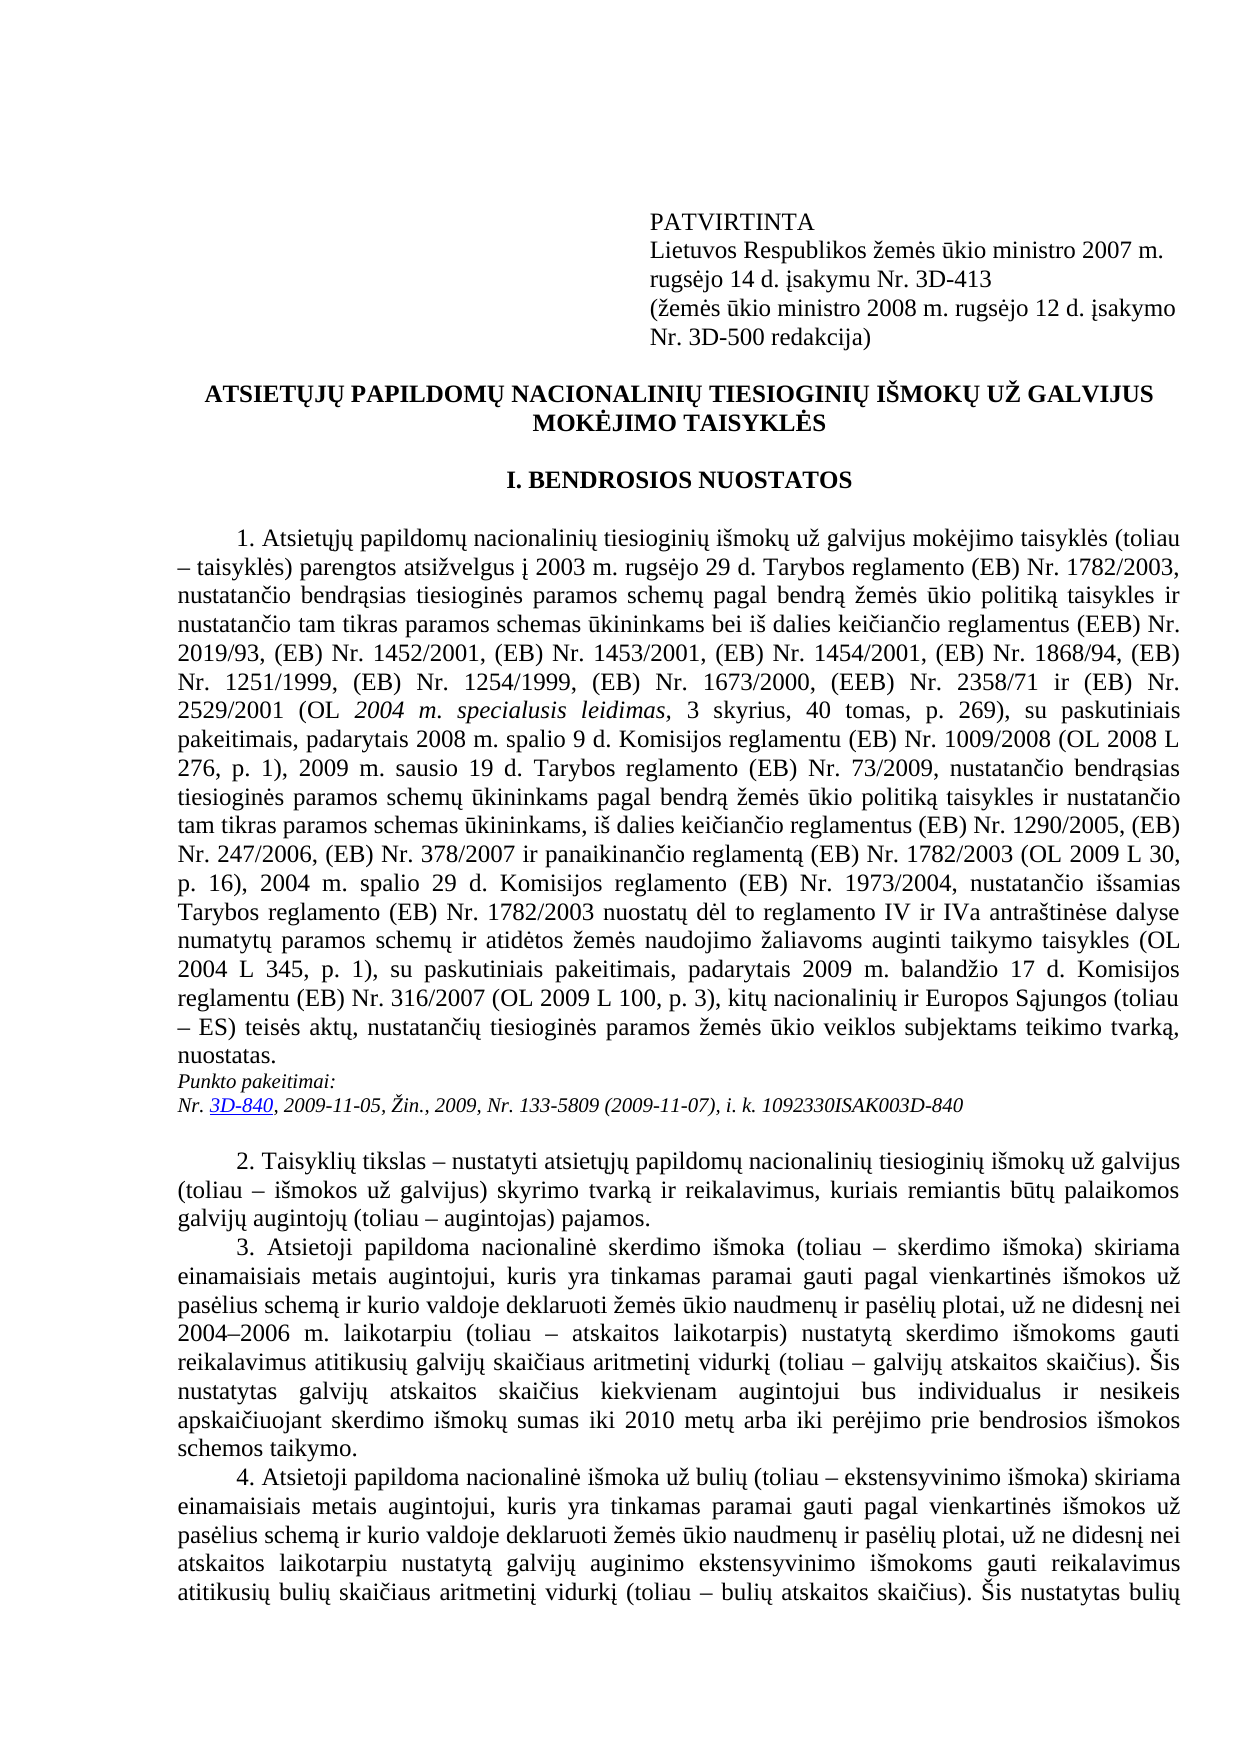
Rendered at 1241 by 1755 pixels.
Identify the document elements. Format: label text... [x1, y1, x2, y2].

text PATVIRTINTA [649, 207, 1181, 235]
text ATSIETŲJŲ PAPILDOMŲ NACIONALINIŲ TIESIOGINIŲ IŠMOKŲ UŽ GALVIJUS MOKĖJIMO TAISYKLĖS [177, 379, 1181, 437]
text Nr. 3D-840, 2009-11-05, Žin., 2009, Nr. 133-5809 (2009-11-07), i. k. 1092330ISAK003D-840 [177, 1093, 1181, 1117]
text 2. Taisyklių tikslas – nustatyti atsietųjų papildomų nacionalinių tiesioginių išmokų už galvijus (toliau – išmokos už galvijus) skyrimo tvarką ir reikalavimus, kuriais remiantis būtų palaikomos galvijų augintojų (toliau – augintojas) pajamos. [177, 1146, 1181, 1232]
text (žemės ūkio ministro 2008 m. rugsėjo 12 d. įsakymo Nr. 3D-500 redakcija) [649, 293, 1181, 350]
text I. BENDROSIOS NUOSTATOS [177, 465, 1181, 494]
text 3. Atsietoji papildoma nacionalinė skerdimo išmoka (toliau – skerdimo išmoka) skiriama einamaisiais metais augintojui, kuris yra tinkamas paramai gauti pagal vienkartinės išmokos už pasėlius schemą ir kurio valdoje deklaruoti žemės ūkio naudmenų ir pasėlių plotai, už ne didesnį nei 2004–2006 m. laikotarpiu (toliau – atskaitos laikotarpis) nustatytą skerdimo išmokoms gauti reikalavimus atitikusių galvijų skaičiaus aritmetinį vidurkį (toliau – galvijų atskaitos skaičius). Šis nustatytas galvijų atskaitos skaičius kiekvienam augintojui bus individualus ir nesikeis apskaičiuojant skerdimo išmokų sumas iki 2010 metų arba iki perėjimo prie bendrosios išmokos schemos taikymo. [177, 1232, 1181, 1462]
text 1. Atsietųjų papildomų nacionalinių tiesioginių išmokų už galvijus mokėjimo taisyklės (toliau – taisyklės) parengtos atsižvelgus į 2003 m. rugsėjo 29 d. Tarybos reglamento (EB) Nr. 1782/2003, nustatančio bendrąsias tiesioginės paramos schemų pagal bendrą žemės ūkio politiką taisykles ir nustatančio tam tikras paramos schemas ūkininkams bei iš dalies keičiančio reglamentus (EEB) Nr. 2019/93, (EB) Nr. 1452/2001, (EB) Nr. 1453/2001, (EB) Nr. 1454/2001, (EB) Nr. 1868/94, (EB) Nr. 1251/1999, (EB) Nr. 1254/1999, (EB) Nr. 1673/2000, (EEB) Nr. 2358/71 ir (EB) Nr. 2529/2001 (OL 2004 m. specialusis leidimas, 3 skyrius, 40 tomas, p. 269), su paskutiniais pakeitimais, padarytais 2008 m. spalio 9 d. Komisijos reglamentu (EB) Nr. 1009/2008 (OL 2008 L 276, p. 1), 2009 m. sausio 19 d. Tarybos reglamento (EB) Nr. 73/2009, nustatančio bendrąsias tiesioginės paramos schemų ūkininkams pagal bendrą žemės ūkio politiką taisykles ir nustatančio tam tikras paramos schemas ūkininkams, iš dalies keičiančio reglamentus (EB) Nr. 1290/2005, (EB) Nr. 247/2006, (EB) Nr. 378/2007 ir panaikinančio reglamentą (EB) Nr. 1782/2003 (OL 2009 L 30, p. 16), 2004 m. spalio 29 d. Komisijos reglamento (EB) Nr. 1973/2004, nustatančio išsamias Tarybos reglamento (EB) Nr. 1782/2003 nuostatų dėl to reglamento IV ir IVa antraštinėse dalyse numatytų paramos schemų ir atidėtos žemės naudojimo žaliavoms auginti taikymo taisykles (OL 2004 L 345, p. 1), su paskutiniais pakeitimais, padarytais 2009 m. balandžio 17 d. Komisijos reglamentu (EB) Nr. 316/2007 (OL 2009 L 100, p. 3), kitų nacionalinių ir Europos Sąjungos (toliau – ES) teisės aktų, nustatančių tiesioginės paramos žemės ūkio veiklos subjektams teikimo tvarką, nuostatas. [177, 523, 1181, 1069]
text 4. Atsietoji papildoma nacionalinė išmoka už bulių (toliau – ekstensyvinimo išmoka) skiriama einamaisiais metais augintojui, kuris yra tinkamas paramai gauti pagal vienkartinės išmokos už pasėlius schemą ir kurio valdoje deklaruoti žemės ūkio naudmenų ir pasėlių plotai, už ne didesnį nei atskaitos laikotarpiu nustatytą galvijų auginimo ekstensyvinimo išmokoms gauti reikalavimus atitikusių bulių skaičiaus aritmetinį vidurkį (toliau – bulių atskaitos skaičius). Šis nustatytas bulių [177, 1462, 1181, 1606]
text Lietuvos Respublikos žemės ūkio ministro 2007 m. rugsėjo 14 d. įsakymu Nr. 3D-413 [649, 235, 1181, 293]
text Punkto pakeitimai: [177, 1069, 1181, 1093]
